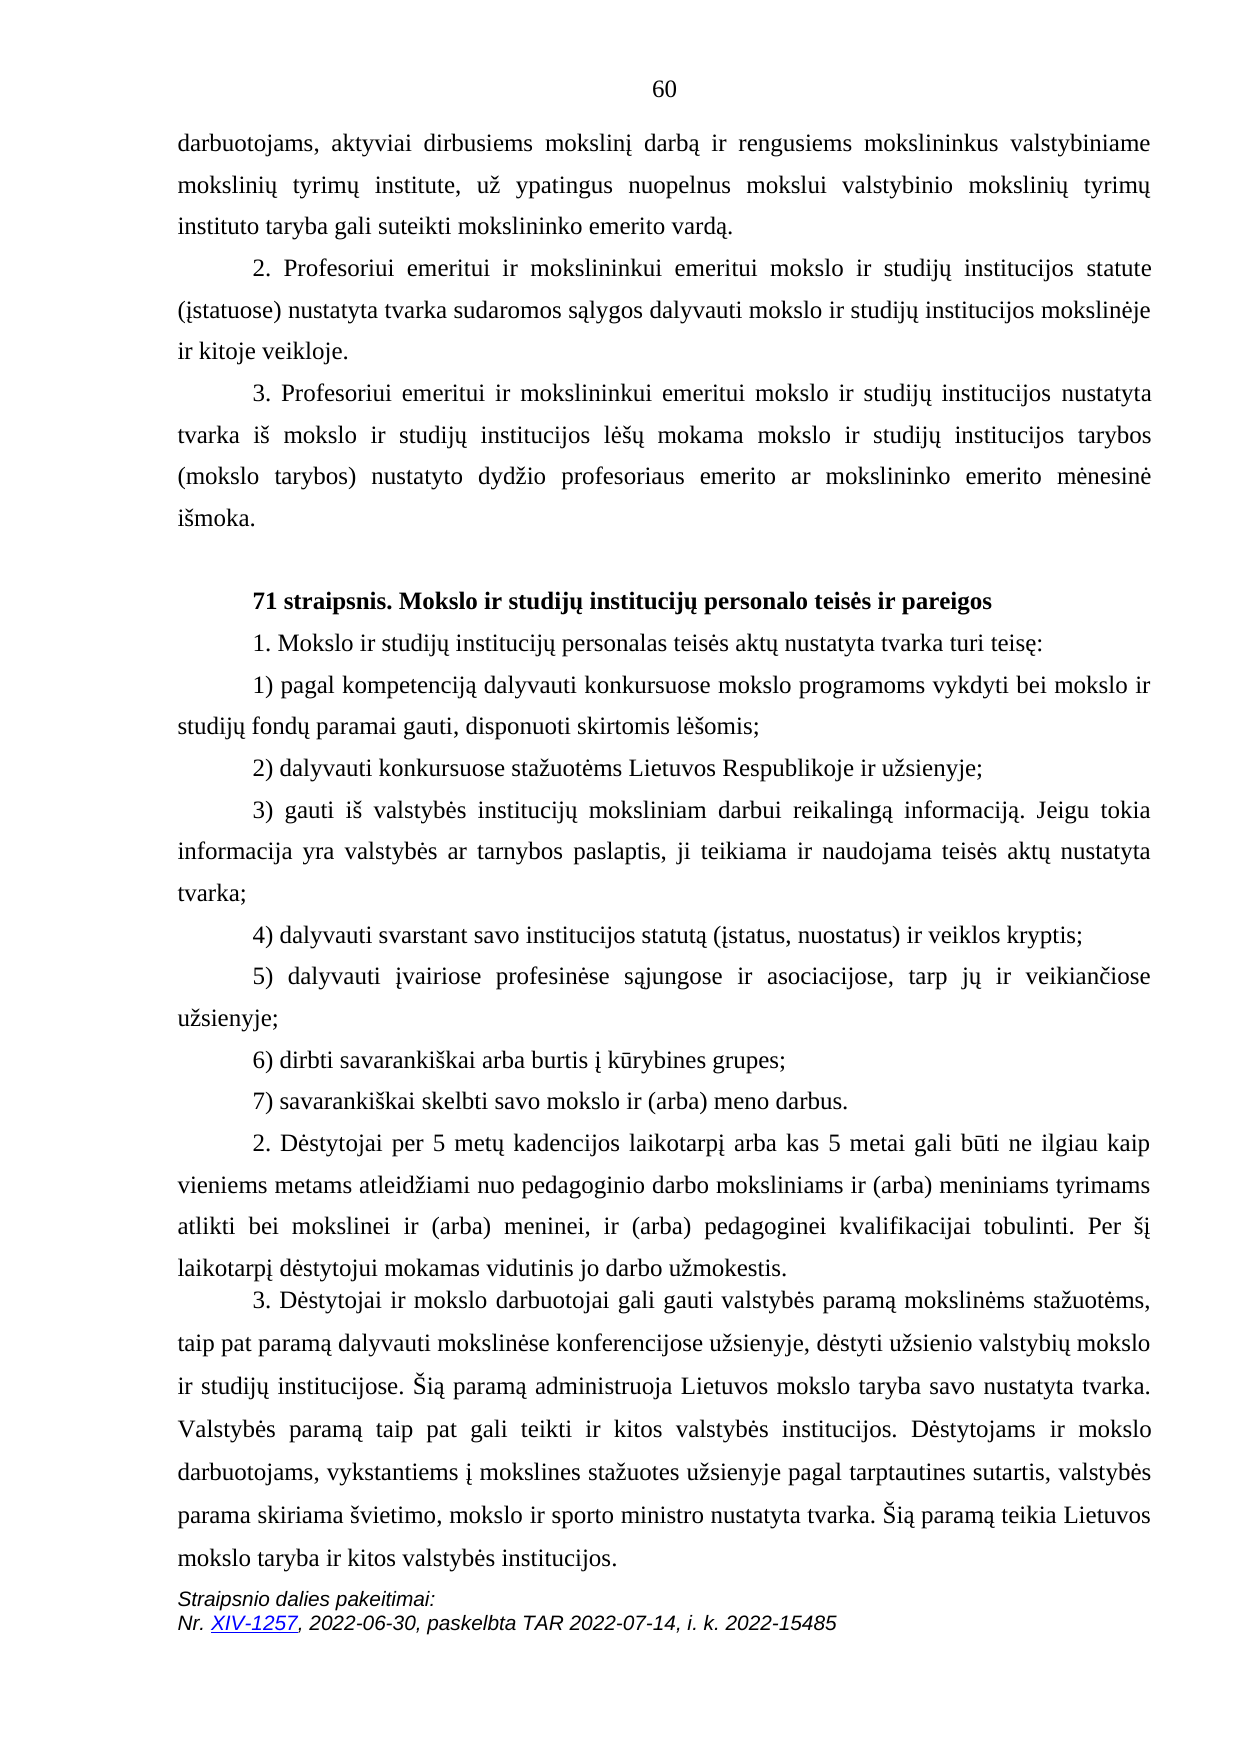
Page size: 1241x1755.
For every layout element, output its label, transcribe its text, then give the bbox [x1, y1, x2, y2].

text 2. Profesoriui emeritui ir mokslininkui emeritui mokslo ir studijų institucijos statute (įstatuose) nustatyta tvarka sudaromos sąlygos dalyvauti mokslo ir studijų institucijos mokslinėje ir kitoje veikloje. [177, 243, 1152, 368]
text 71 straipsnis. Mokslo ir studijų institucijų personalo teisės ir pareigos [177, 576, 1152, 618]
text 4) dalyvauti svarstant savo institucijos statutą (įstatus, nuostatus) ir veiklos kryptis; [177, 910, 1152, 951]
text 3) gauti iš valstybės institucijų moksliniam darbui reikalingą informaciją. Jeigu tokia informacija yra valstybės ar tarnybos paslaptis, ji teikiama ir naudojama teisės aktų nustatyta tvarka; [177, 785, 1152, 910]
text 6) dirbti savarankiškai arba burtis į kūrybines grupes; [177, 1035, 1152, 1076]
text darbuotojams, aktyviai dirbusiems mokslinį darbą ir rengusiems mokslininkus valstybiniame mokslinių tyrimų institute, už ypatingus nuopelnus mokslui valstybinio mokslinių tyrimų instituto taryba gali suteikti mokslininko emerito vardą. [177, 118, 1152, 243]
text 2) dalyvauti konkursuose stažuotėms Lietuvos Respublikoje ir užsienyje; [177, 743, 1152, 785]
text 1. Mokslo ir studijų institucijų personalas teisės aktų nustatyta tvarka turi teisę: [177, 618, 1152, 660]
text 1) pagal kompetenciją dalyvauti konkursuose mokslo programoms vykdyti bei mokslo ir studijų fondų paramai gauti, disponuoti skirtomis lėšomis; [177, 660, 1152, 743]
text 3. Dėstytojai ir mokslo darbuotojai gali gauti valstybės paramą mokslinėms stažuotėms, taip pat paramą dalyvauti mokslinėse konferencijose užsienyje, dėstyti užsienio valstybių mokslo ir studijų institucijose. Šią paramą administruoja Lietuvos mokslo taryba savo nustatyta tvarka. Valstybės paramą taip pat gali teikti ir kitos valstybės institucijos. Dėstytojams ir mokslo darbuotojams, vykstantiems į mokslines stažuotes užsienyje pagal tarptautines sutartis, valstybės parama skiriama švietimo, mokslo ir sporto ministro nustatyta tvarka. Šią paramą teikia Lietuvos mokslo taryba ir kitos valstybės institucijos. [177, 1285, 1152, 1572]
text 5) dalyvauti įvairiose profesinėse sąjungose ir asociacijose, tarp jų ir veikiančiose užsienyje; [177, 951, 1152, 1035]
text Nr. XIV-1257, 2022-06-30, paskelbta TAR 2022-07-14, i. k. 2022-15485 [177, 1611, 1152, 1634]
text 7) savarankiškai skelbti savo mokslo ir (arba) meno darbus. [177, 1076, 1152, 1118]
text Straipsnio dalies pakeitimai: [177, 1587, 1152, 1611]
text 2. Dėstytojai per 5 metų kadencijos laikotarpį arba kas 5 metai gali būti ne ilgiau kaip vieniems metams atleidžiami nuo pedagoginio darbo moksliniams ir (arba) meniniams tyrimams atlikti bei mokslinei ir (arba) meninei, ir (arba) pedagoginei kvalifikacijai tobulinti. Per šį laikotarpį dėstytojui mokamas vidutinis jo darbo užmokestis. [177, 1118, 1152, 1285]
text 3. Profesoriui emeritui ir mokslininkui emeritui mokslo ir studijų institucijos nustatyta tvarka iš mokslo ir studijų institucijos lėšų mokama mokslo ir studijų institucijos tarybos (mokslo tarybos) nustatyto dydžio profesoriaus emerito ar mokslininko emerito mėnesinė išmoka. [177, 368, 1152, 535]
